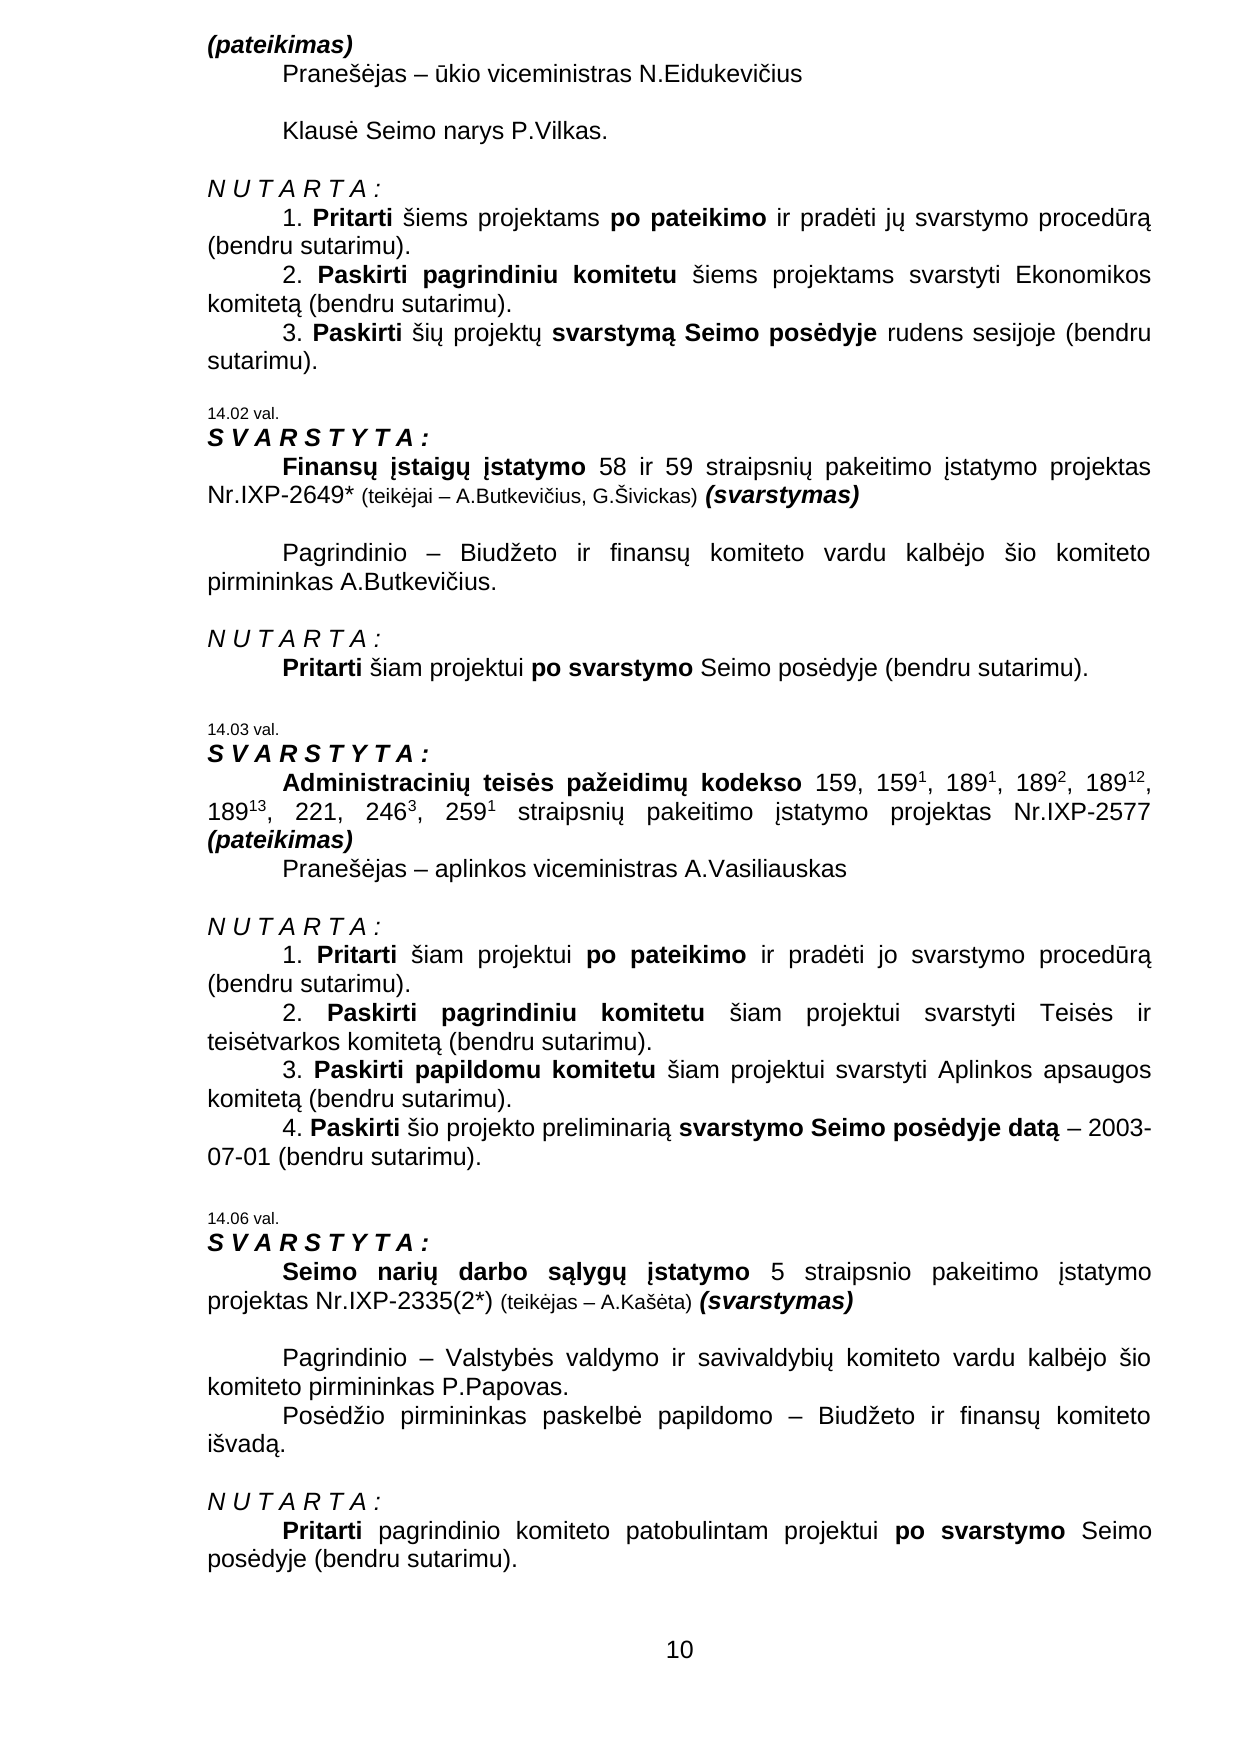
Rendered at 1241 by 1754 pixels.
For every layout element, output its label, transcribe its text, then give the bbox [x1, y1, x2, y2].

text Seimo narių darbo sąlygų įstatymo 5 straipsnio pakeitimo įstatymo projektas Nr.IXP-2335(2*) (teikėjas – A.Kašėta) (svarstymas) [207, 1257, 1152, 1314]
text S V A R S T Y T A : [207, 739, 1152, 768]
text 14.06 val. [207, 1209, 1152, 1228]
text Pagrindinio – Valstybės valdymo ir savivaldybių komiteto vardu kalbėjo šio komiteto pirmininkas P.Papovas. [207, 1343, 1152, 1401]
text Pagrindinio – Biudžeto ir finansų komiteto vardu kalbėjo šio komiteto pirmininkas A.Butkevičius. [207, 538, 1152, 595]
text (pateikimas) [207, 30, 1152, 59]
text Pritarti pagrindinio komiteto patobulintam projektui po svarstymo Seimo posėdyje (bendru sutarimu). [207, 1516, 1152, 1573]
text Finansų įstaigų įstatymo 58 ir 59 straipsnių pakeitimo įstatymo projektas Nr.IXP-2649* (teikėjai – A.Butkevičius, G.Šivickas) (svarstymas) [207, 452, 1152, 509]
text 2. Paskirti pagrindiniu komitetu šiems projektams svarstyti Ekonomikos komitetą (bendru sutarimu). [207, 260, 1152, 317]
text 1. Pritarti šiam projektui po pateikimo ir pradėti jo svarstymo procedūrą (bendru sutarimu). [207, 941, 1152, 998]
text 3. Paskirti šių projektų svarstymą Seimo posėdyje rudens sesijoje (bendru sutarimu). [207, 317, 1152, 375]
text N U T A R T A : [207, 912, 1152, 941]
text 3. Paskirti papildomu komitetu šiam projektui svarstyti Aplinkos apsaugos komitetą (bendru sutarimu). [207, 1056, 1152, 1113]
text Klausė Seimo narys P.Vilkas. [207, 116, 1152, 145]
text Posėdžio pirmininkas paskelbė papildomo – Biudžeto ir finansų komiteto išvadą. [207, 1401, 1152, 1458]
text N U T A R T A : [207, 174, 1152, 202]
text Pranešėjas – ūkio viceministras N.Eidukevičius [207, 59, 1152, 87]
text 4. Paskirti šio projekto preliminarią svarstymo Seimo posėdyje datą – 2003-07-01 (bendru sutarimu). [207, 1113, 1152, 1171]
text Administracinių teisės pažeidimų kodekso 159, 1591, 1891, 1892, 18912, 18913, 221, 2463, 2591 straipsnių pakeitimo įstatymo projektas Nr.IXP-2577 (pateikimas) [207, 768, 1152, 854]
text N U T A R T A : [207, 1487, 1152, 1516]
text Pritarti šiam projektui po svarstymo Seimo posėdyje (bendru sutarimu). [207, 653, 1152, 682]
text 14.02 val. [207, 404, 1152, 423]
text Pranešėjas – aplinkos viceministras A.Vasiliauskas [207, 854, 1152, 883]
text S V A R S T Y T A : [207, 423, 1152, 452]
text S V A R S T Y T A : [207, 1228, 1152, 1257]
text N U T A R T A : [207, 624, 1152, 653]
text 2. Paskirti pagrindiniu komitetu šiam projektui svarstyti Teisės ir teisėtvarkos komitetą (bendru sutarimu). [207, 998, 1152, 1056]
text 1. Pritarti šiems projektams po pateikimo ir pradėti jų svarstymo procedūrą (bendru sutarimu). [207, 202, 1152, 260]
text 14.03 val. [207, 720, 1152, 739]
